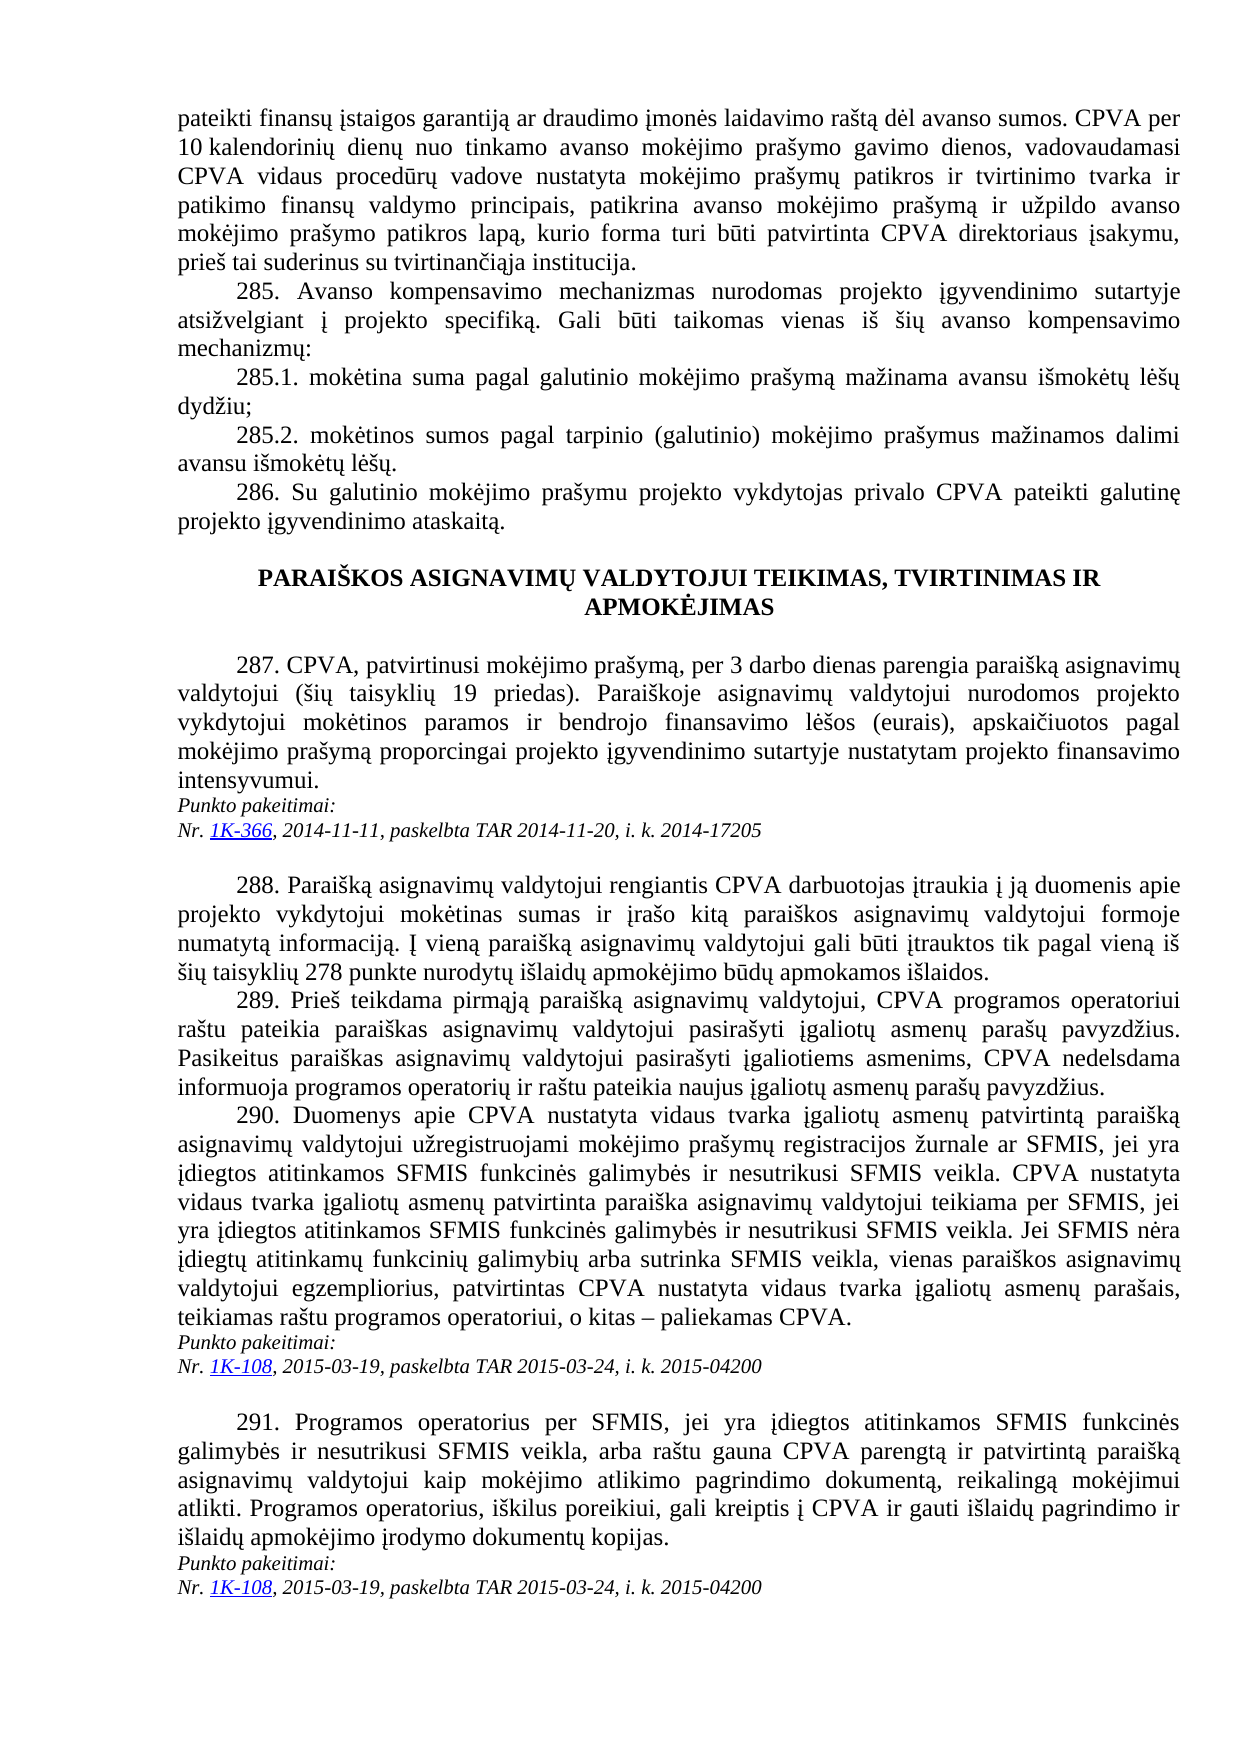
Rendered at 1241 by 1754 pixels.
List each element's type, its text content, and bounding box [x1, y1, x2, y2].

text 291. Programos operatorius per SFMIS, jei yra įdiegtos atitinkamos SFMIS funkcinės galimybės ir nesutrikusi SFMIS veikla, arba raštu gauna CPVA parengtą ir patvirtintą paraišką asignavimų valdytojui kaip mokėjimo atlikimo pagrindimo dokumentą, reikalingą mokėjimui atlikti. Programos operatorius, iškilus poreikiui, gali kreiptis į CPVA ir gauti išlaidų pagrindimo ir išlaidų apmokėjimo įrodymo dokumentų kopijas. [177, 1407, 1181, 1551]
text 285.2. mokėtinos sumos pagal tarpinio (galutinio) mokėjimo prašymus mažinamos dalimi avansu išmokėtų lėšų. [177, 420, 1181, 477]
text Nr. 1K-108, 2015-03-19, paskelbta TAR 2015-03-24, i. k. 2015-04200 [177, 1354, 1181, 1378]
text PARAIŠKOS ASIGNAVIMŲ VALDYTOJUI TEIKIMAS, TVIRTINIMAS IR APMOKĖJIMAS [177, 563, 1181, 621]
text Punkto pakeitimai: [177, 793, 1181, 817]
text pateikti finansų įstaigos garantiją ar draudimo įmonės laidavimo raštą dėl avanso sumos. CPVA per 10 kalendorinių dienų nuo tinkamo avanso mokėjimo prašymo gavimo dienos, vadovaudamasi CPVA vidaus procedūrų vadove nustatyta mokėjimo prašymų patikros ir tvirtinimo tvarka ir patikimo finansų valdymo principais, patikrina avanso mokėjimo prašymą ir užpildo avanso mokėjimo prašymo patikros lapą, kurio forma turi būti patvirtinta CPVA direktoriaus įsakymu, prieš tai suderinus su tvirtinančiąja institucija. [177, 103, 1181, 276]
text Nr. 1K-108, 2015-03-19, paskelbta TAR 2015-03-24, i. k. 2015-04200 [177, 1575, 1181, 1599]
text 287. CPVA, patvirtinusi mokėjimo prašymą, per 3 darbo dienas parengia paraišką asignavimų valdytojui (šių taisyklių 19 priedas). Paraiškoje asignavimų valdytojui nurodomos projekto vykdytojui mokėtinos paramos ir bendrojo finansavimo lėšos (eurais), apskaičiuotos pagal mokėjimo prašymą proporcingai projekto įgyvendinimo sutartyje nustatytam projekto finansavimo intensyvumui. [177, 650, 1181, 793]
text Nr. 1K-366, 2014-11-11, paskelbta TAR 2014-11-20, i. k. 2014-17205 [177, 817, 1181, 842]
text 285. Avanso kompensavimo mechanizmas nurodomas projekto įgyvendinimo sutartyje atsižvelgiant į projekto specifiką. Gali būti taikomas vienas iš šių avanso kompensavimo mechanizmų: [177, 276, 1181, 362]
text 286. Su galutinio mokėjimo prašymu projekto vykdytojas privalo CPVA pateikti galutinę projekto įgyvendinimo ataskaitą. [177, 477, 1181, 535]
text Punkto pakeitimai: [177, 1330, 1181, 1354]
text 288. Paraišką asignavimų valdytojui rengiantis CPVA darbuotojas įtraukia į ją duomenis apie projekto vykdytojui mokėtinas sumas ir įrašo kitą paraiškos asignavimų valdytojui formoje numatytą informaciją. Į vieną paraišką asignavimų valdytojui gali būti įtrauktos tik pagal vieną iš šių taisyklių 278 punkte nurodytų išlaidų apmokėjimo būdų apmokamos išlaidos. [177, 870, 1181, 985]
text Punkto pakeitimai: [177, 1551, 1181, 1575]
text 289. Prieš teikdama pirmąją paraišką asignavimų valdytojui, CPVA programos operatoriui raštu pateikia paraiškas asignavimų valdytojui pasirašyti įgaliotų asmenų parašų pavyzdžius. Pasikeitus paraiškas asignavimų valdytojui pasirašyti įgaliotiems asmenims, CPVA nedelsdama informuoja programos operatorių ir raštu pateikia naujus įgaliotų asmenų parašų pavyzdžius. [177, 985, 1181, 1100]
text 285.1. mokėtina suma pagal galutinio mokėjimo prašymą mažinama avansu išmokėtų lėšų dydžiu; [177, 362, 1181, 420]
text 290. Duomenys apie CPVA nustatyta vidaus tvarka įgaliotų asmenų patvirtintą paraišką asignavimų valdytojui užregistruojami mokėjimo prašymų registracijos žurnale ar SFMIS, jei yra įdiegtos atitinkamos SFMIS funkcinės galimybės ir nesutrikusi SFMIS veikla. CPVA nustatyta vidaus tvarka įgaliotų asmenų patvirtinta paraiška asignavimų valdytojui teikiama per SFMIS, jei yra įdiegtos atitinkamos SFMIS funkcinės galimybės ir nesutrikusi SFMIS veikla. Jei SFMIS nėra įdiegtų atitinkamų funkcinių galimybių arba sutrinka SFMIS veikla, vienas paraiškos asignavimų valdytojui egzempliorius, patvirtintas CPVA nustatyta vidaus tvarka įgaliotų asmenų parašais, teikiamas raštu programos operatoriui, o kitas – paliekamas CPVA. [177, 1100, 1181, 1330]
